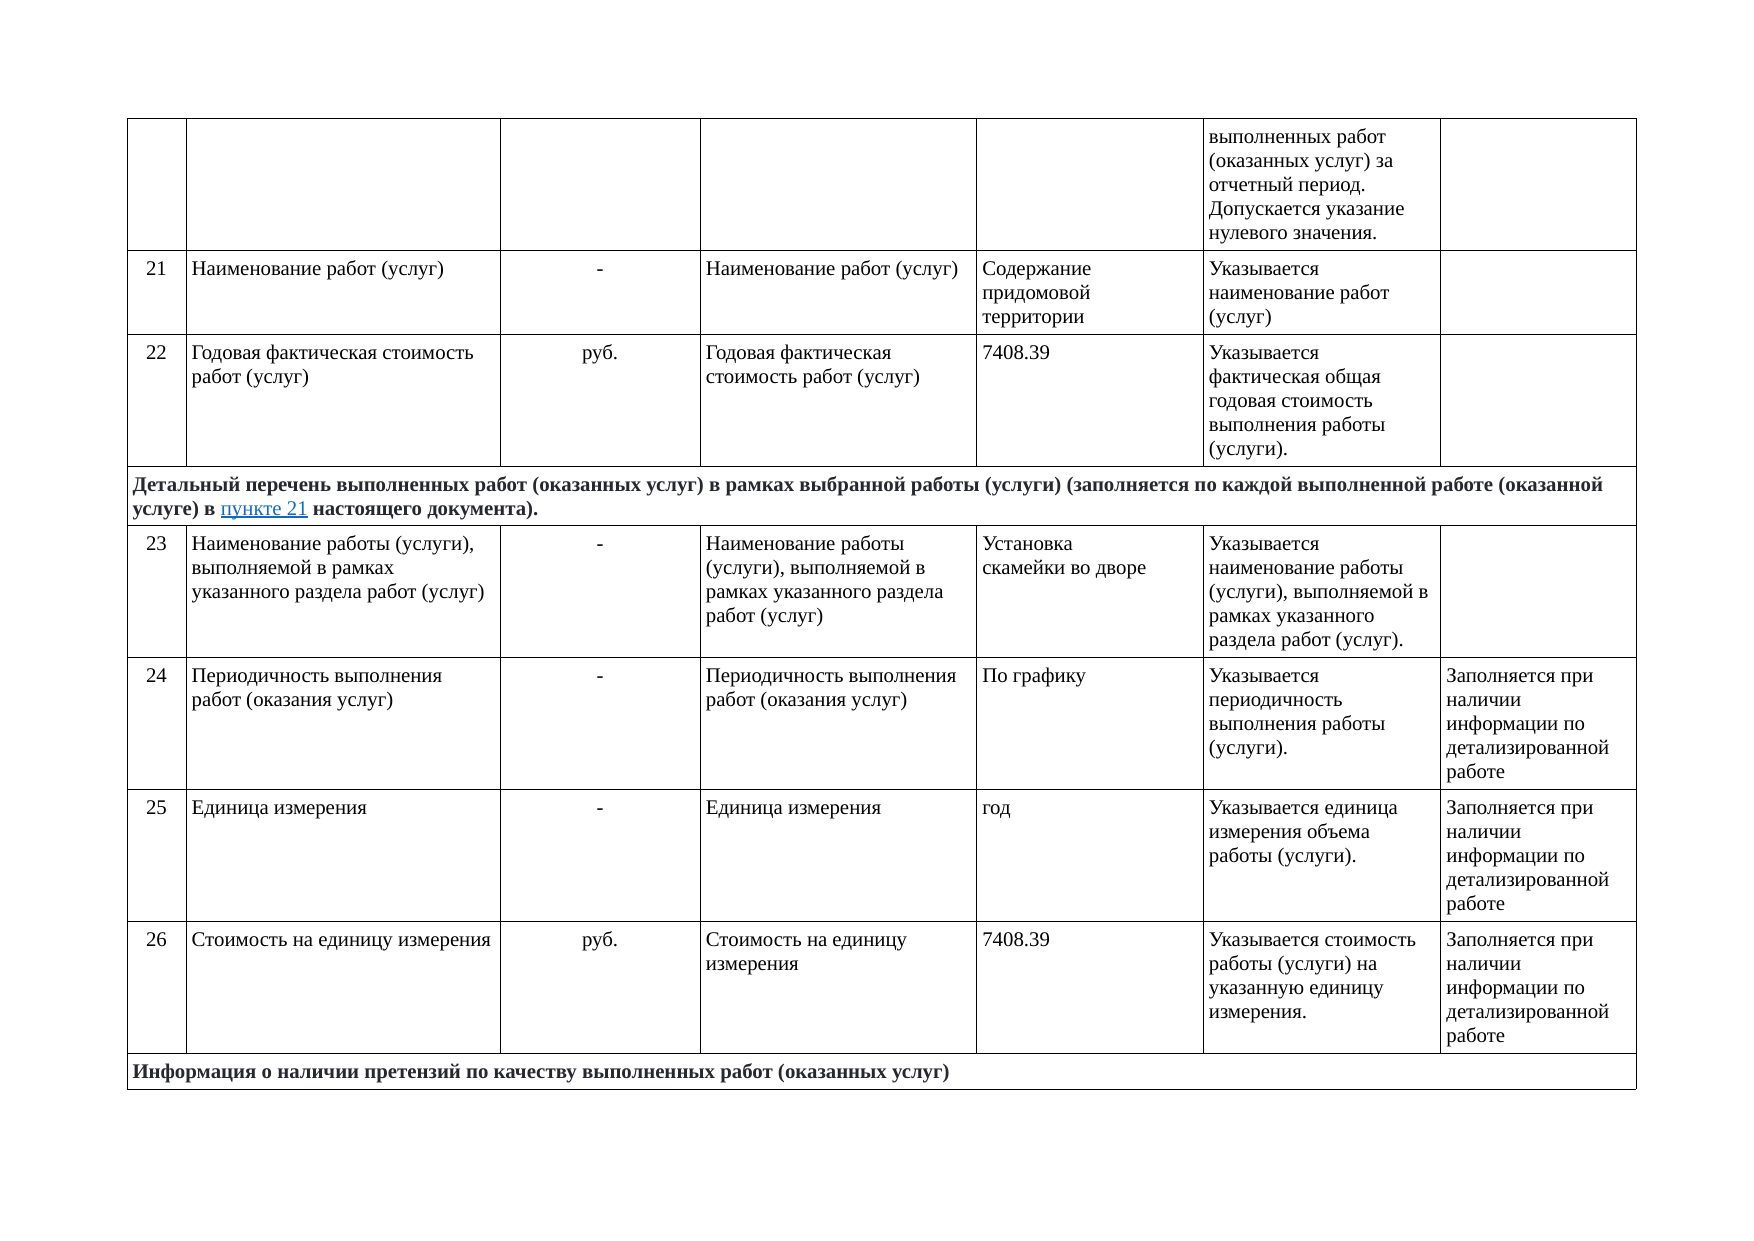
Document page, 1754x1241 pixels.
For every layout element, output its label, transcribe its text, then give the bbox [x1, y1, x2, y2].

table_cell По графику [977, 658, 1203, 789]
table_cell Наименование работ (услуг) [187, 251, 500, 334]
table_cell [1441, 335, 1636, 466]
table_cell Годовая фактическая стоимость работ (услуг) [701, 335, 976, 466]
table_cell Наименование работы (услуги), выполняемой в рамках указанного раздела работ (услуг) [187, 526, 500, 657]
table_cell Указывается периодичность выполнения работы (услуги). [1204, 658, 1440, 789]
table_cell 7408,39 [977, 922, 1203, 1053]
table_cell Наименование работы (услуги), выполняемой в рамках указанного раздела работ (услуг) [701, 526, 976, 657]
table_cell Указывается наименование работы (услуги), выполняемой в рамках указанного раздела работ (услуг). [1204, 526, 1440, 657]
table_cell Заполняется при наличии информации по детализированной работе [1441, 790, 1636, 921]
table_cell [128, 119, 186, 250]
table_cell Указывается стоимость работы (услуги) на указанную единицу измерения. [1204, 922, 1440, 1053]
table_cell [501, 119, 700, 250]
table_cell 22 [128, 335, 186, 466]
table_cell Единица измерения [701, 790, 976, 921]
table_cell - [501, 526, 700, 657]
table_cell - [501, 251, 700, 334]
table_cell 21 [128, 251, 186, 334]
table_cell Периодичность выполнения работ (оказания услуг) [701, 658, 976, 789]
table_cell Заполняется при наличии информации по детализированной работе [1441, 658, 1636, 789]
table_cell год [977, 790, 1203, 921]
table_cell выполненных работ (оказанных услуг) за отчетный период. Допускается указание нулевого значения. [1204, 119, 1440, 250]
table_cell [1441, 526, 1636, 657]
table_cell - [501, 790, 700, 921]
table_cell [187, 119, 500, 250]
table_cell Содержание придомовой территории [977, 251, 1203, 334]
table_cell [701, 119, 976, 250]
table_cell Единица измерения [187, 790, 500, 921]
table_cell руб. [501, 922, 700, 1053]
table_cell Указывается единица измерения объема работы (услуги). [1204, 790, 1440, 921]
table_cell Годовая фактическая стоимость работ (услуг) [187, 335, 500, 466]
table_cell Заполняется при наличии информации по детализированной работе [1441, 922, 1636, 1053]
table_cell - [501, 658, 700, 789]
table_cell [977, 119, 1203, 250]
table_cell Указывается фактическая общая годовая стоимость выполнения работы (услуги). [1204, 335, 1440, 466]
table_cell руб. [501, 335, 700, 466]
table_cell Периодичность выполнения работ (оказания услуг) [187, 658, 500, 789]
table_cell Установка скамейки во дворе [977, 526, 1203, 657]
table_cell 25 [128, 790, 186, 921]
table_cell Наименование работ (услуг) [701, 251, 976, 334]
table_cell Детальный перечень выполненных работ (оказанных услуг) в рамках выбранной работы (услуги) (заполняется по каждой выполненной работе (оказанной услуге) в пункте 21 настоящего документа). [128, 467, 1636, 525]
table_cell 24 [128, 658, 186, 789]
table_cell Указывается наименование работ (услуг) [1204, 251, 1440, 334]
table_cell Информация о наличии претензий по качеству выполненных работ (оказанных услуг) [128, 1054, 1636, 1088]
table_cell 23 [128, 526, 186, 657]
table_cell [1441, 251, 1636, 334]
table_cell [1441, 119, 1636, 250]
table_cell Стоимость на единицу измерения [187, 922, 500, 1053]
table_cell 7408,39 [977, 335, 1203, 466]
table_cell Стоимость на единицу измерения [701, 922, 976, 1053]
table_cell 26 [128, 922, 186, 1053]
